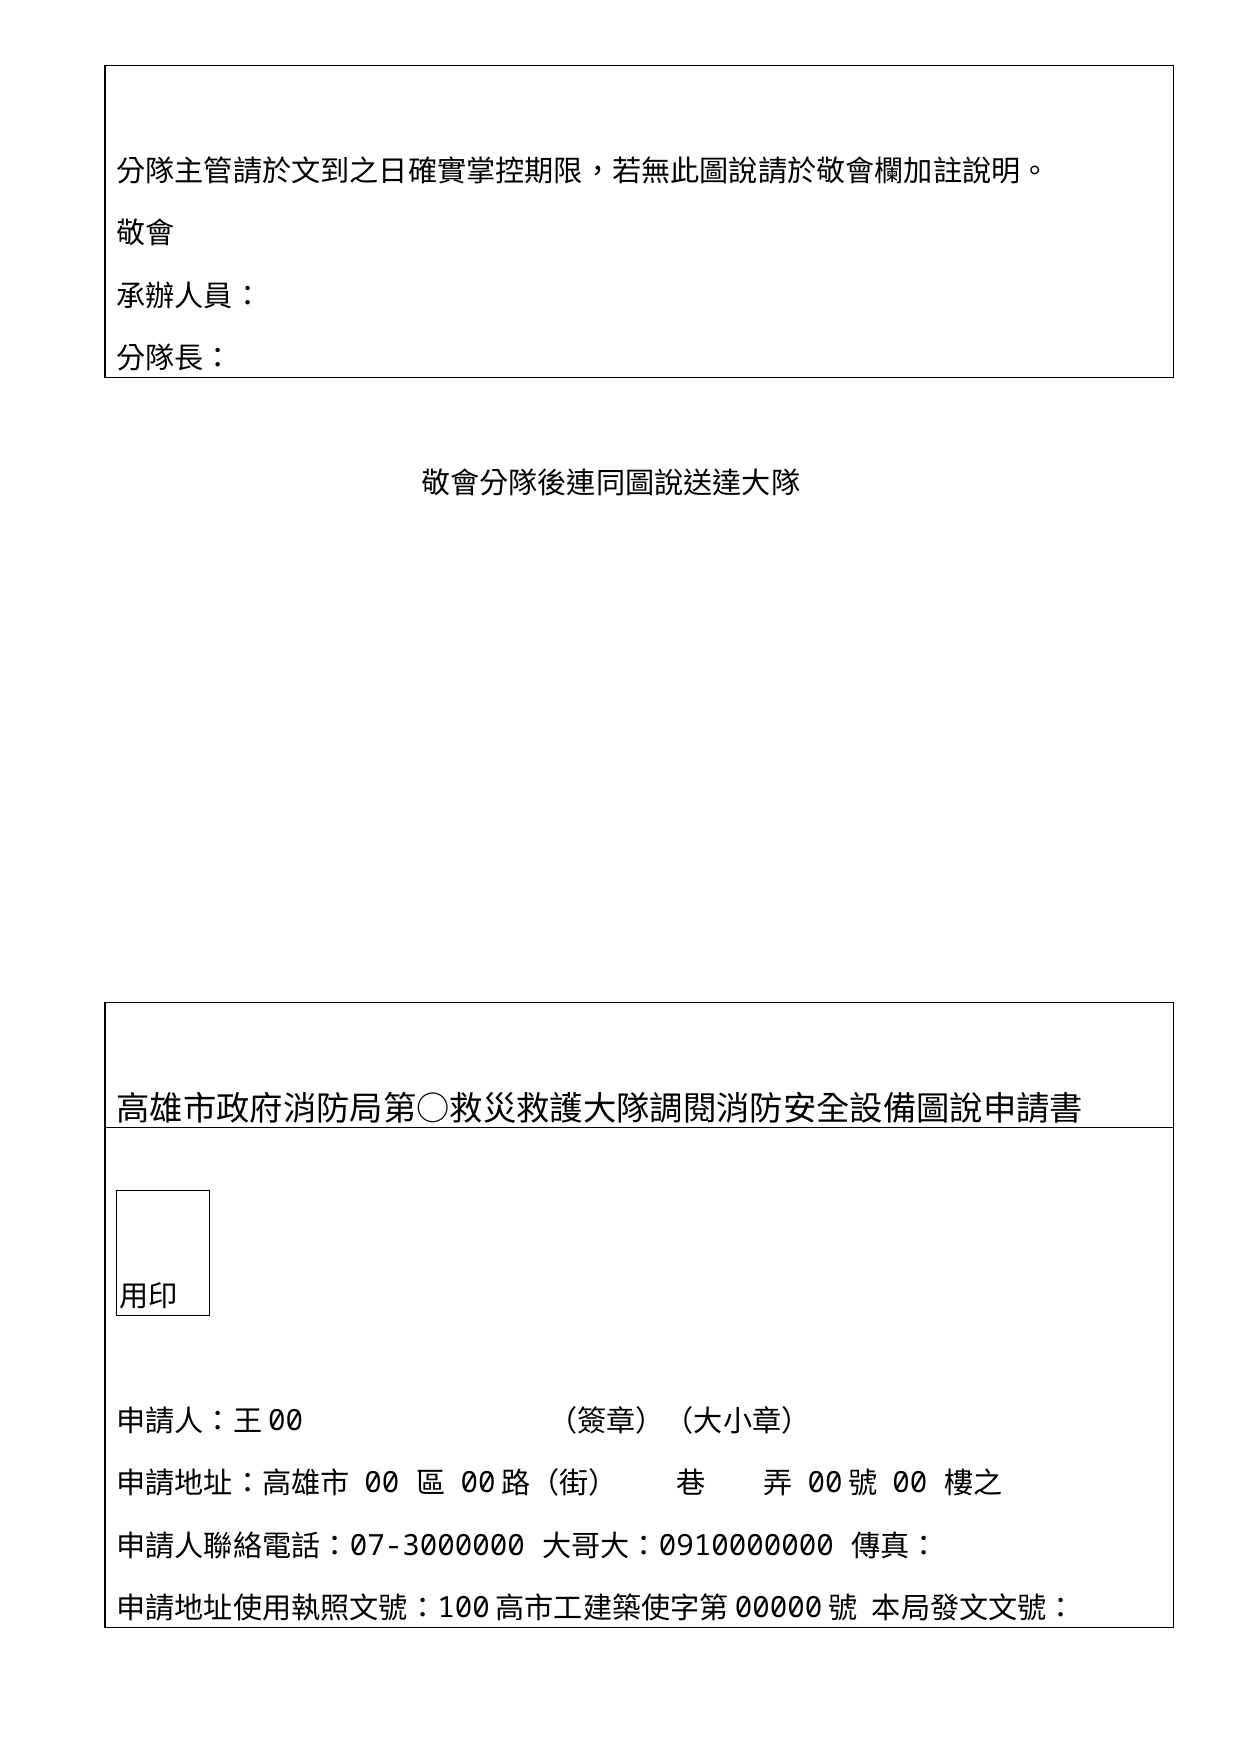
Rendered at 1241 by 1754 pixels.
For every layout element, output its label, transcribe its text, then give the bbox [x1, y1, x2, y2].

table_header 高雄市政府消防局第○救災救護大隊調閱消防安全設備圖說申請書 [106, 1003, 1173, 1127]
text 敬會分隊後連同圖說送達大隊 [187, 439, 1053, 502]
table_cell 分隊主管請於文到之日確實掌控期限，若無此圖說請於敬會欄加註說明。 敬會 承辦人員： 分隊長： [106, 66, 1173, 377]
table_header 用印 [117, 1191, 209, 1314]
table_cell 申請人：王00 （簽章）（大小章） 申請地址：高雄市 00 區 00路（街） 巷 弄 00號 00 樓之 申請人聯絡電話：07-3000000 大哥大：0910000000 傳真： 申請地址使用執照文號：100高市工建築使字第00000號 本局發文文號： [106, 1128, 1173, 1627]
